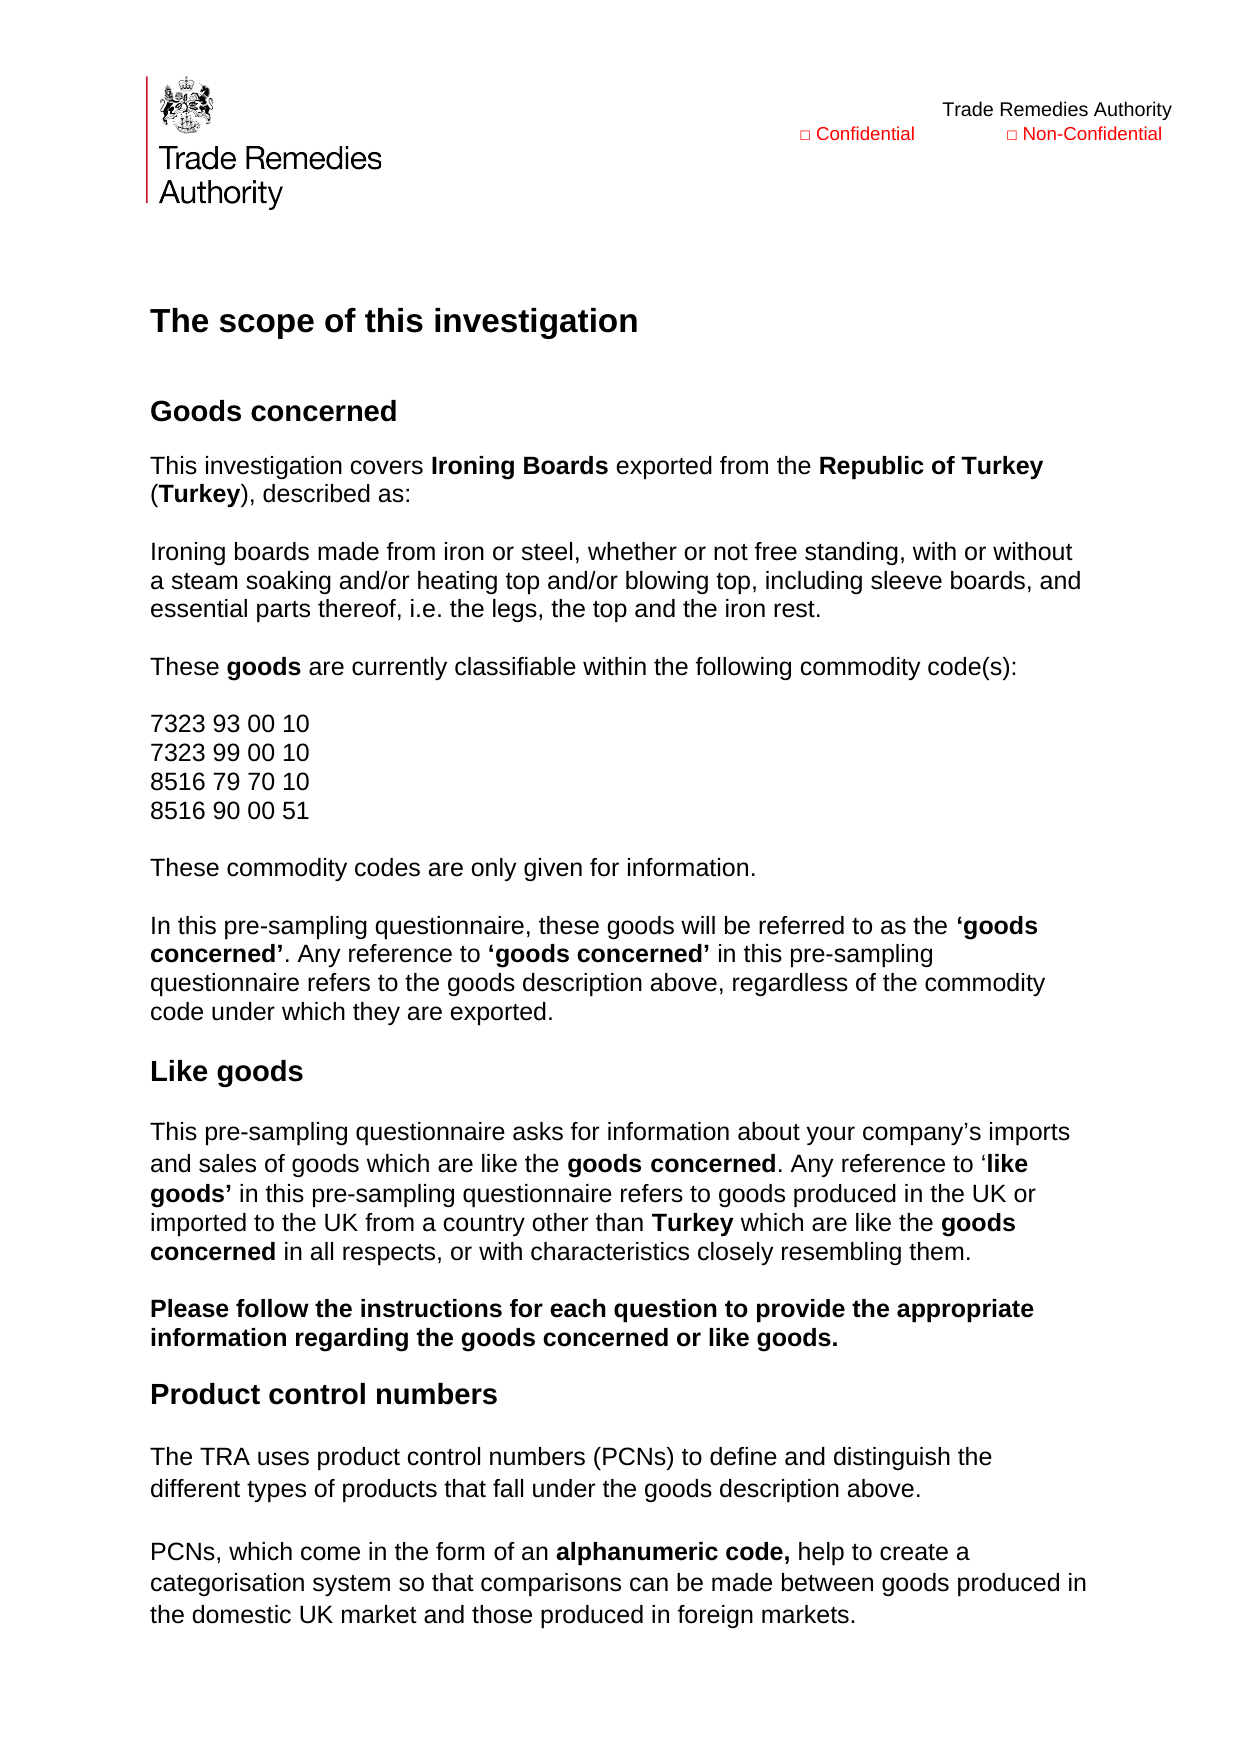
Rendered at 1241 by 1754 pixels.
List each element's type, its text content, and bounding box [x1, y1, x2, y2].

text Ironing boards made from iron or steel, whether or not free standing, with or without a steam soaking and/or heating top and/or blowing top, including sleeve boards, and essential parts thereof, i.e. the legs, the top and the iron rest. [150, 537, 1090, 623]
text PCNs, which come in the form of an alphanumeric code, help to create a categorisation system so that comparisons can be made between goods produced in the domestic UK market and those produced in foreign markets. [150, 1537, 1090, 1629]
text This pre-sampling questionnaire asks for information about your company’s imports and sales of goods which are like the goods concerned. Any reference to ‘like goods’ in this pre-sampling questionnaire refers to goods produced in the UK or imported to the UK from a country other than Turkey which are like the goods concerned in all respects, or with characteristics closely resembling them. [150, 1117, 1090, 1265]
text 8516 90 00 51 [150, 796, 1090, 824]
text This investigation covers Ironing Boards exported from the Republic of Turkey (Turkey), described as: [150, 451, 1090, 508]
text Like goods [150, 1054, 1090, 1088]
text Please follow the instructions for each question to provide the appropriate information regarding the goods concerned or like goods. [150, 1294, 1090, 1352]
text 8516 79 70 10 [150, 767, 1090, 796]
text In this pre-sampling questionnaire, these goods will be referred to as the ‘goods concerned’. Any reference to ‘goods concerned’ in this pre-sampling questionnaire refers to the goods description above, regardless of the commodity code under which they are exported. [150, 911, 1090, 1026]
subtitle Product control numbers [150, 1377, 1090, 1411]
text These commodity codes are only given for information. [150, 853, 1090, 882]
text Goods concerned [150, 394, 1090, 428]
text 7323 93 00 10 [150, 709, 1090, 738]
subtitle The scope of this investigation [150, 301, 1090, 339]
text The TRA uses product control numbers (PCNs) to define and distinguish the different types of products that fall under the goods description above. [150, 1442, 1090, 1502]
text 7323 99 00 10 [150, 738, 1090, 767]
text These goods are currently classifiable within the following commodity code(s): [150, 652, 1090, 681]
